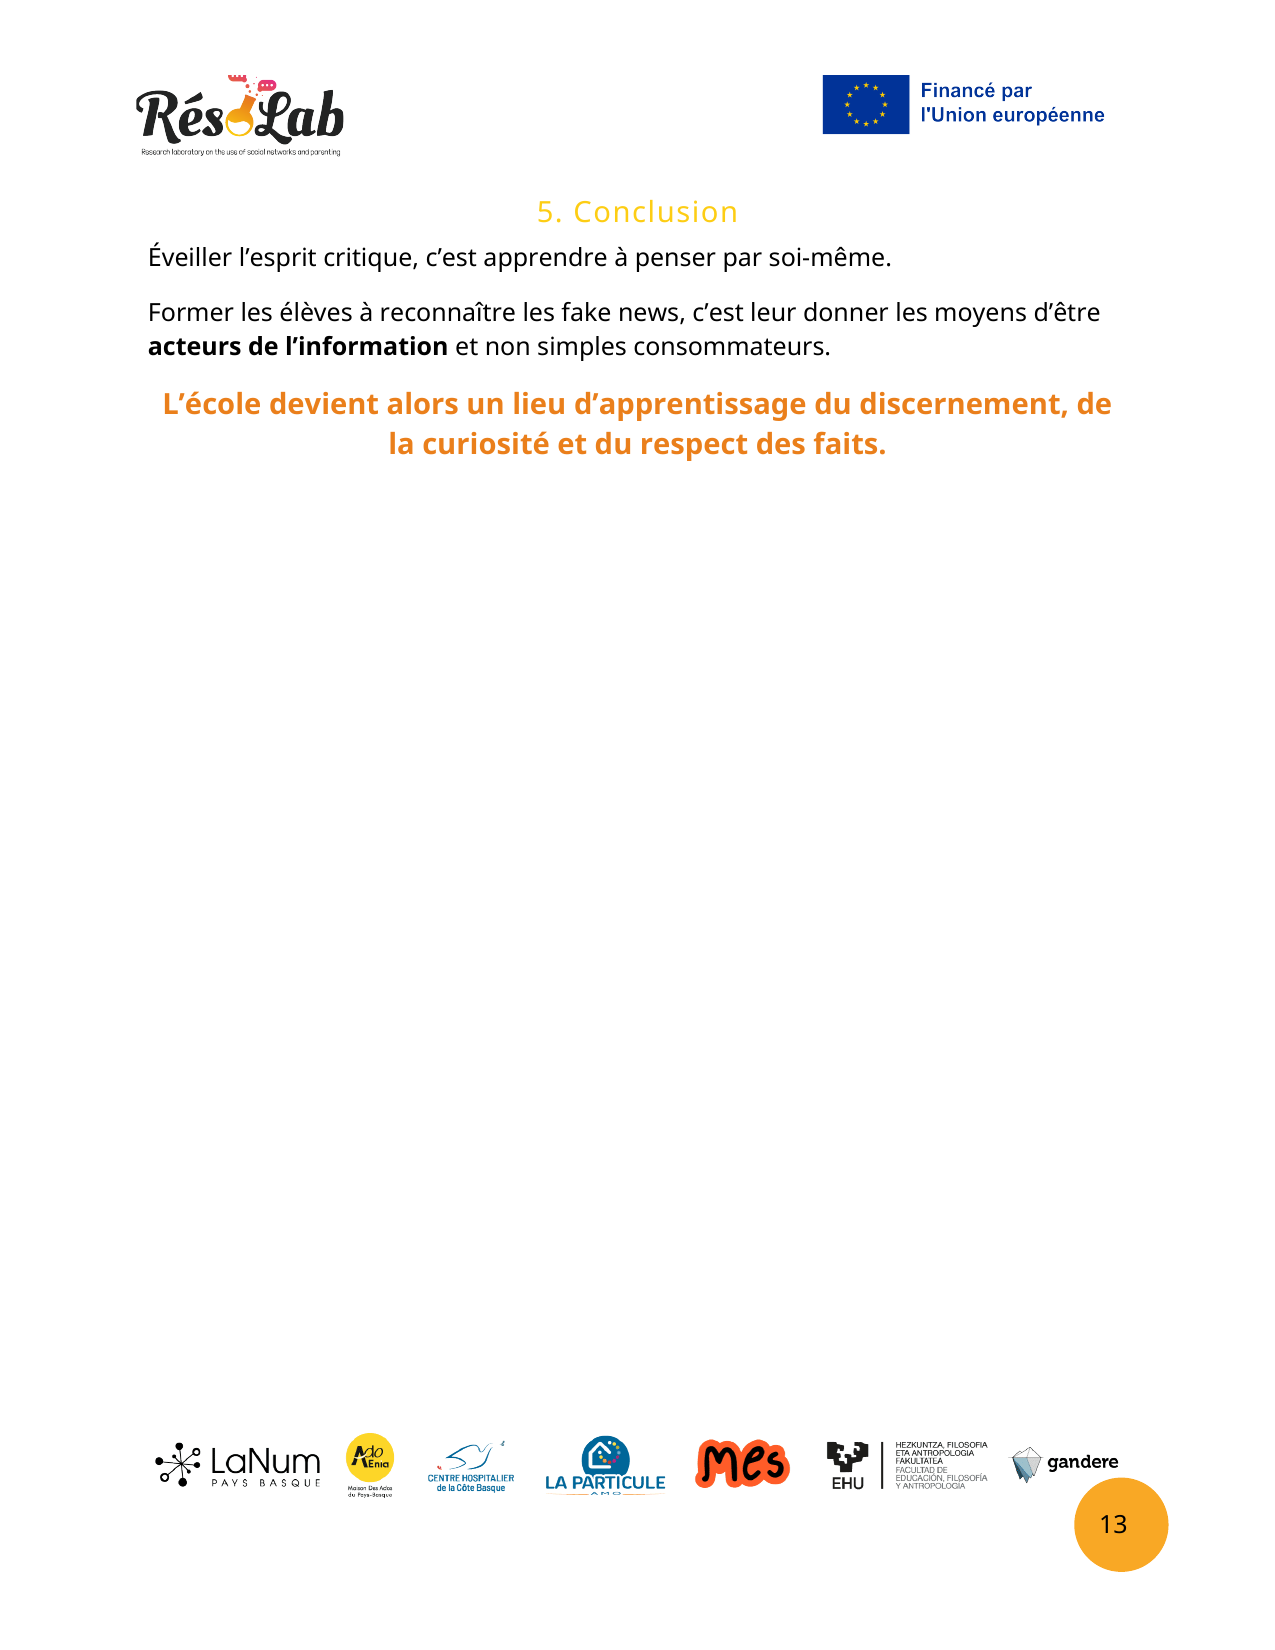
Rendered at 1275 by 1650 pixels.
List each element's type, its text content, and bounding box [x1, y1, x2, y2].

picture [136, 75, 344, 158]
text Éveiller l’esprit critique, c’est apprendre à penser par soi-même. [148, 239, 1127, 274]
text Former les élèves à reconnaître les fake news, c’est leur donner les moyens d’être acteurs de l’information et non simples consommateurs. [148, 294, 1127, 363]
text L’école devient alors un lieu d’apprentissage du discernement, de la curiosité et du respect des faits. [148, 383, 1127, 463]
picture [818, 75, 1117, 135]
picture [147, 1430, 1128, 1500]
text 5. Conclusion [148, 192, 1127, 231]
